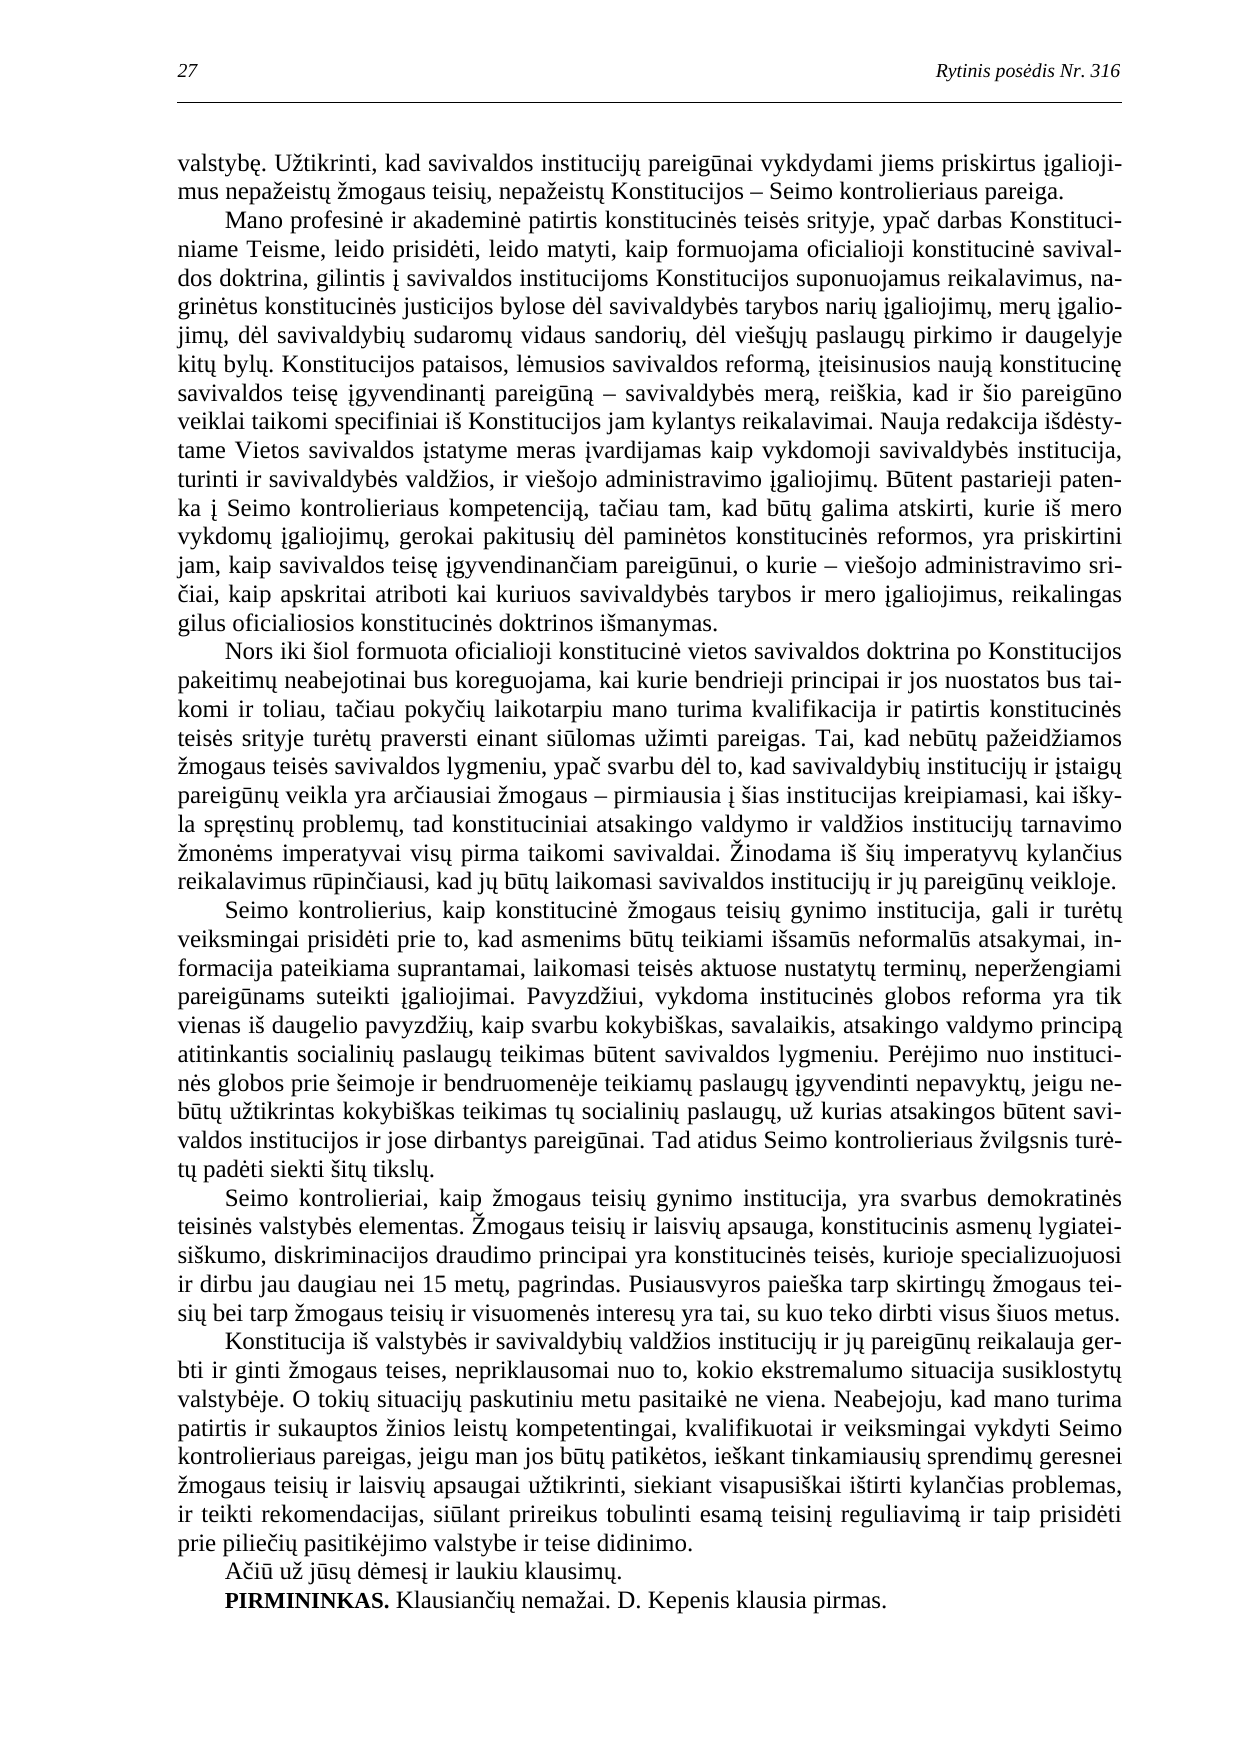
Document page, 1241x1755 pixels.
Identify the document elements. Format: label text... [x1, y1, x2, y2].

text Kon­sti­tu­ci­ja iš vals­ty­bės ir sa­vi­val­dy­bių val­džios ins­ti­tu­ci­jų ir jų pa­rei­gū­nų rei­ka­lau­ja ger­bti ir gin­ti žmo­gaus tei­ses, ne­pri­klau­so­mai nuo to, ko­kio eks­tre­ma­lu­mo si­tu­a­ci­ja su­si­klos­ty­tų vals­ty­bė­je. O to­kių si­tu­a­ci­jų pas­ku­ti­niu me­tu pa­si­tai­kė ne vie­na. Ne­abe­jo­ju, kad ma­no tu­ri­ma pa­tir­tis ir su­kaup­tos ži­nios leis­tų kom­pe­ten­tin­gai, kva­li­fi­kuo­tai ir veiks­min­gai vyk­dy­ti Sei­mo kon­tro­lie­riaus pa­rei­gas, jei­gu man jos bū­tų pa­ti­kė­tos, ieš­kant tin­ka­miau­sių spren­di­mų ge­res­nei žmo­gaus tei­sių ir lais­vių ap­sau­gai už­tik­rin­ti, sie­kiant vi­sa­pu­siš­kai iš­tir­ti ky­lan­čias pro­ble­mas, ir teik­ti re­ko­men­da­ci­jas, siū­lant pri­rei­kus to­bu­lin­ti esa­mą tei­si­nį re­gu­lia­vi­mą ir taip pri­si­dė­ti prie pi­lie­čių pa­si­ti­kė­ji­mo vals­ty­be ir tei­se di­di­ni­mo. [177, 1326, 1122, 1556]
text Nors iki šiol for­muo­ta ofi­cia­lio­ji kon­sti­tu­ci­nė vie­tos sa­vi­val­dos dok­tri­na po Kon­sti­tu­ci­jos pa­kei­ti­mų ne­abe­jo­ti­nai bus ko­re­guo­ja­ma, kai ku­rie ben­drie­ji prin­ci­pai ir jos nuo­sta­tos bus tai­ko­mi ir to­liau, ta­čiau po­ky­čių lai­ko­tar­piu ma­no tu­ri­ma kva­li­fi­ka­ci­ja ir pa­tir­tis kon­sti­tu­ci­nės tei­sės sri­ty­je tu­rė­tų pra­vers­ti ei­nant siū­lo­mas už­im­ti pa­rei­gas. Tai, kad ne­bū­tų pa­žei­džia­mos žmo­gaus tei­sės sa­vi­val­dos lyg­me­niu, ypač svar­bu dėl to, kad sa­vi­val­dy­bių ins­ti­tu­ci­jų ir įstai­gų pa­rei­gū­nų veik­la yra ar­čiau­siai žmo­gaus – pir­miau­sia į šias ins­ti­tu­ci­jas krei­pia­ma­si, kai iš­ky­la spręs­ti­nų pro­ble­mų, tad kon­sti­tu­ci­niai at­sa­kin­go val­dy­mo ir val­džios ins­ti­tu­ci­jų tar­na­vi­mo žmo­nėms im­pe­ra­ty­vai vi­sų pir­ma tai­ko­mi sa­vi­val­dai. Ži­no­da­ma iš šių im­pe­ra­ty­vų ky­lan­čius rei­ka­la­vi­mus rū­pin­čiau­si, kad jų bū­tų lai­ko­ma­si sa­vi­val­dos ins­ti­tu­ci­jų ir jų pa­rei­gū­nų veik­lo­je. [177, 636, 1122, 895]
text Ma­no pro­fe­si­nė ir aka­de­mi­nė pa­tir­tis kon­sti­tu­ci­nės tei­sės sri­ty­je, ypač dar­bas Kon­sti­tu­ci­nia­me Teis­me, lei­do pri­si­dė­ti, lei­do ma­ty­ti, kaip for­muo­ja­ma ofi­cia­lio­ji kon­sti­tu­ci­nė sa­vi­val­dos dok­tri­na, gi­lin­tis į sa­vi­val­dos ins­ti­tu­ci­joms Kon­sti­tu­ci­jos su­po­nuo­ja­mus rei­ka­la­vi­mus, na­g­ri­nė­tus kon­sti­tu­ci­nės jus­ti­ci­jos by­lo­se dėl sa­vi­val­dy­bės ta­ry­bos na­rių įga­lio­ji­mų, me­rų įga­lio­ji­mų, dėl sa­vi­val­dy­bių su­da­ro­mų vi­daus san­do­rių, dėl vie­šų­jų pa­slau­gų pir­ki­mo ir dau­ge­ly­je ki­tų by­lų. Kon­sti­tu­ci­jos pa­tai­sos, lė­mu­sios sa­vi­val­dos re­for­mą, įtei­si­nu­sios nau­ją kon­sti­tu­ci­nę sa­vi­val­dos tei­sę įgy­ven­di­nan­tį pa­rei­gū­ną – sa­vi­val­dy­bės me­rą, reiš­kia, kad ir šio pa­rei­gū­no veik­lai tai­ko­mi spe­ci­fi­niai iš Kon­sti­tu­ci­jos jam ky­lan­tys rei­ka­la­vi­mai. Nau­ja re­dak­ci­ja iš­dės­ty­ta­me Vie­tos sa­vi­val­dos įsta­ty­me me­ras įvar­di­ja­mas kaip vyk­do­mo­ji sa­vi­val­dy­bės ins­ti­tu­ci­ja, tu­rin­ti ir sa­vi­val­dy­bės val­džios, ir vie­šo­jo ad­mi­nist­ra­vi­mo įga­lio­ji­mų. Bū­tent pas­ta­rie­ji pa­ten­ka į Sei­mo kon­tro­lie­riaus kom­pe­ten­ci­ją, ta­čiau tam, kad bū­tų ga­li­ma at­skir­ti, ku­rie iš me­ro vyk­do­mų įga­lio­ji­mų, ge­ro­kai pa­ki­tu­sių dėl pa­mi­nė­tos kon­sti­tu­ci­nės re­for­mos, yra pri­skir­ti­ni jam, kaip sa­vi­val­dos tei­sę įgy­ven­di­nan­čiam pa­rei­gū­nui, o ku­rie – vie­šo­jo ad­mi­nist­ra­vi­mo sri­čiai, kaip ap­skri­tai at­ri­bo­ti kai ku­riuos sa­vi­val­dy­bės ta­ry­bos ir me­ro įga­lio­ji­mus, rei­ka­lin­gas gi­lus ofi­cia­lio­sios kon­sti­tu­ci­nės dok­tri­nos iš­ma­ny­mas. [177, 205, 1122, 636]
text Sei­mo kon­tro­lie­rius, kaip kon­sti­tu­ci­nė žmo­gaus tei­sių gy­ni­mo ins­ti­tu­ci­ja, ga­li ir tu­rė­tų veiks­min­gai pri­si­dė­ti prie to, kad as­me­nims bū­tų tei­kia­mi iš­sa­mūs ne­for­ma­lūs at­sa­ky­mai, in­for­ma­ci­ja pa­tei­kia­ma su­pran­ta­mai, lai­ko­ma­si tei­sės ak­tuo­se nu­sta­ty­tų ter­mi­nų, ne­per­žen­gia­mi pa­rei­gū­nams su­teik­ti įga­lio­ji­mai. Pa­vyz­džiui, vyk­do­ma ins­ti­tu­ci­nės glo­bos re­for­ma yra tik vie­nas iš dau­ge­lio pa­vyz­džių, kaip svar­bu ko­ky­biš­kas, sa­va­lai­kis, at­sa­kin­go val­dy­mo prin­ci­pą ati­tin­kan­tis so­cia­li­nių pa­slau­gų tei­ki­mas bū­tent sa­vi­val­dos lyg­me­niu. Per­ėji­mo nuo ins­ti­tu­ci­nės glo­bos prie šei­mo­je ir ben­druo­me­nė­je tei­kia­mų pa­slau­gų įgy­ven­din­ti ne­pa­vyk­tų, jei­gu ne­bū­tų už­tik­rin­tas ko­ky­biš­kas tei­ki­mas tų so­cia­li­nių pa­slau­gų, už ku­rias at­sa­kin­gos bū­tent sa­vi­val­dos ins­ti­tu­ci­jos ir jo­se dir­ban­tys pa­rei­gū­nai. Tad ati­dus Sei­mo kon­tro­lie­riaus žvilgs­nis tu­rė­tų pa­dė­ti siek­ti ši­tų tiks­lų. [177, 895, 1122, 1183]
text Ačiū už jū­sų dė­me­sį ir lau­kiu klau­si­mų. [177, 1556, 1122, 1585]
text Sei­mo kon­tro­lie­riai, kaip žmo­gaus tei­sių gy­ni­mo ins­ti­tu­ci­ja, yra svar­bus de­mo­kra­tinės tei­si­nės vals­ty­bės ele­men­tas. Žmo­gaus tei­sių ir lais­vių ap­sau­ga, kon­sti­tu­ci­nis as­me­nų ly­gia­tei­siš­ku­mo, dis­kri­mi­na­ci­jos drau­di­mo prin­ci­pai yra kon­sti­tu­ci­nės tei­sės, ku­rio­je spe­cia­li­zuo­juo­si ir dir­bu jau dau­giau nei 15 me­tų, pa­grin­das. Pu­siau­svy­ros pa­ieš­ka tarp skir­tin­gų žmo­gaus tei­sių bei tarp žmo­gaus tei­sių ir vi­suo­me­nės in­te­re­sų yra tai, su kuo te­ko dirb­ti vi­sus šiuos me­tus. [177, 1183, 1122, 1326]
text vals­ty­bę. Už­tik­rin­ti, kad sa­vi­val­dos ins­ti­tu­ci­jų pa­rei­gū­nai vyk­dy­da­mi jiems pri­skir­tus įga­lio­ji­mus ne­pa­žeis­tų žmo­gaus tei­sių, ne­pa­žeis­tų Kon­sti­tu­ci­jos – Sei­mo kon­tro­lie­riaus pa­rei­ga. [177, 148, 1122, 205]
text PIRMININKAS. Klau­sian­čių ne­ma­žai. D. Ke­pe­nis klau­sia pir­mas. [177, 1585, 1122, 1614]
